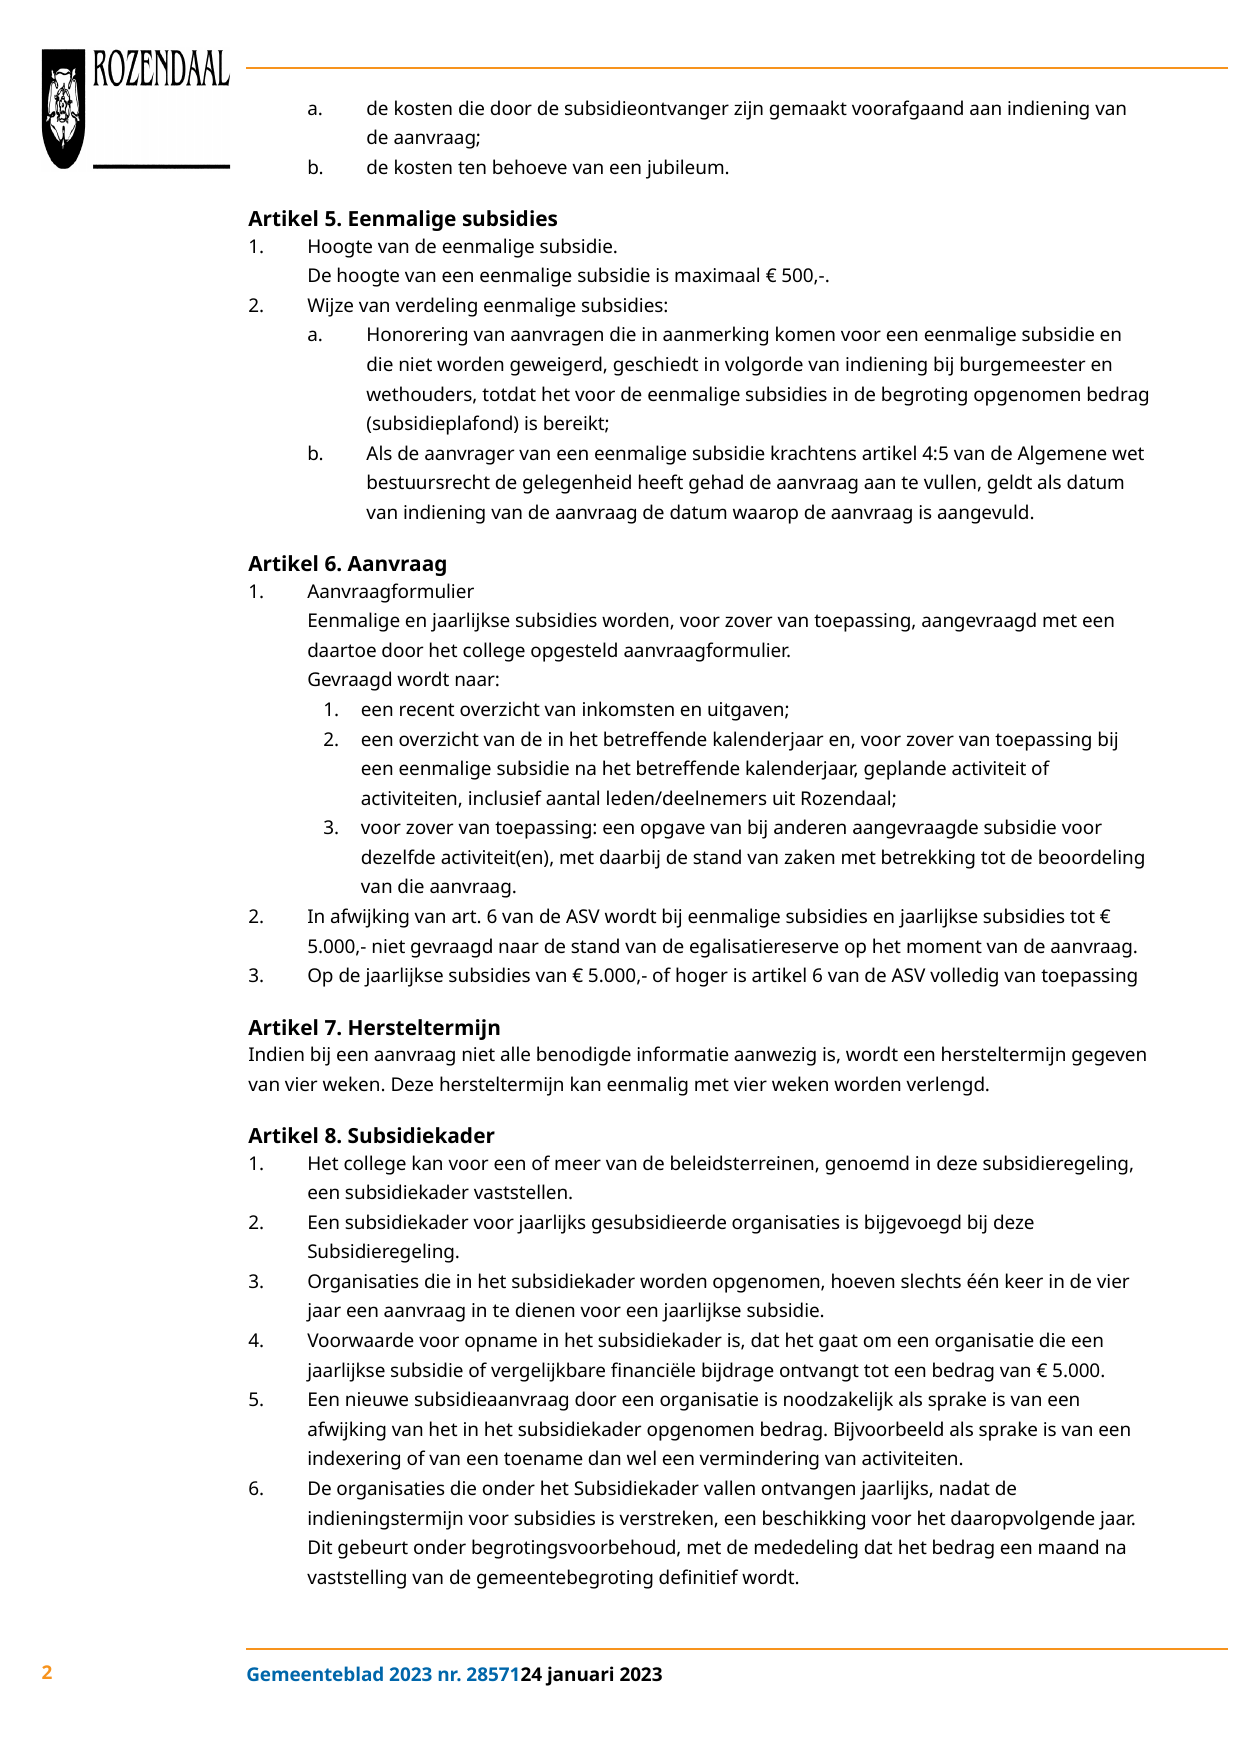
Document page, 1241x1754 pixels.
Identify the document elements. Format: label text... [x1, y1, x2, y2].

text Indien bij een aanvraag niet alle benodigde informatie aanwezig is, wordt een hersteltermijn gegeven van vier weken. Deze hersteltermijn kan eenmalig met vier weken worden verlengd. [248, 1041, 1152, 1097]
list een recent overzicht van inkomsten en uitgaven; [323, 696, 1152, 722]
list de kosten ten behoeve van een jubileum. [307, 154, 1152, 180]
list Hoogte van de eenmalige subsidie. [248, 233, 1152, 258]
list In afwijking van art. 6 van de ASV wordt bij eenmalige subsidies en jaarlijkse subsidies tot € 5.000,- niet gevraagd naar de stand van de egalisatiereserve op het moment van de aanvraag. [248, 903, 1152, 959]
list Een subsidiekader voor jaarlijks gesubsidieerde organisaties is bijgevoegd bij deze Subsidieregeling. [248, 1209, 1152, 1264]
list Honorering van aanvragen die in aanmerking komen voor een eenmalige subsidie en die niet worden geweigerd, geschiedt in volgorde van indiening bij burgemeester en wethouders, totdat het voor de eenmalige subsidies in de begroting opgenomen bedrag (subsidieplafond) is bereikt; [307, 322, 1152, 436]
text Artikel 5. Eenmalige subsidies [248, 204, 1152, 233]
list Als de aanvrager van een eenmalige subsidie krachtens artikel 4:5 van de Algemene wet bestuursrecht de gelegenheid heeft gehad de aanvraag aan te vullen, geldt als datum van indiening van de aanvraag de datum waarop de aanvraag is aangevuld. [307, 440, 1152, 525]
list Gevraagd wordt naar: [248, 667, 1152, 692]
list Organisaties die in het subsidiekader worden opgenomen, hoeven slechts één keer in de vier jaar een aanvraag in te dienen voor een jaarlijkse subsidie. [248, 1268, 1152, 1323]
text Artikel 6. Aanvraag [248, 549, 1152, 578]
text Artikel 7. Hersteltermijn [248, 1013, 1152, 1041]
list de kosten die door de subsidieontvanger zijn gemaakt voorafgaand aan indiening van de aanvraag; [307, 95, 1152, 150]
picture [41, 47, 231, 172]
text Artikel 8. Subsidiekader [248, 1121, 1152, 1150]
list De hoogte van een eenmalige subsidie is maximaal € 500,-. [248, 262, 1152, 288]
list De organisaties die onder het Subsidiekader vallen ontvangen jaarlijks, nadat de indieningstermijn voor subsidies is verstreken, een beschikking voor het daaropvolgende jaar. Dit gebeurt onder begrotingsvoorbehoud, met de mededeling dat het bedrag een maand na vaststelling van de gemeentebegroting definitief wordt. [248, 1475, 1152, 1590]
list voor zover van toepassing: een opgave van bij anderen aangevraagde subsidie voor dezelfde activiteit(en), met daarbij de stand van zaken met betrekking tot de beoordeling van die aanvraag. [323, 814, 1152, 899]
list Aanvraagformulier [248, 578, 1152, 604]
list Het college kan voor een of meer van de beleidsterreinen, genoemd in deze subsidieregeling, een subsidiekader vaststellen. [248, 1150, 1152, 1205]
list Een nieuwe subsidieaanvraag door een organisatie is noodzakelijk als sprake is van een afwijking van het in het subsidiekader opgenomen bedrag. Bijvoorbeeld als sprake is van een indexering of van een toename dan wel een vermindering van activiteiten. [248, 1386, 1152, 1471]
list Wijze van verdeling eenmalige subsidies: [248, 292, 1152, 318]
list Eenmalige en jaarlijkse subsidies worden, voor zover van toepassing, aangevraagd met een daartoe door het college opgesteld aanvraagformulier. [248, 607, 1152, 663]
list Op de jaarlijkse subsidies van € 5.000,- of hoger is artikel 6 van de ASV volledig van toepassing [248, 962, 1152, 988]
list Voorwaarde voor opname in het subsidiekader is, dat het gaat om een organisatie die een jaarlijkse subsidie of vergelijkbare financiële bijdrage ontvangt tot een bedrag van € 5.000. [248, 1327, 1152, 1383]
list een overzicht van de in het betreffende kalenderjaar en, voor zover van toepassing bij een eenmalige subsidie na het betreffende kalenderjaar, geplande activiteit of activiteiten, inclusief aantal leden/deelnemers uit Rozendaal; [323, 726, 1152, 811]
